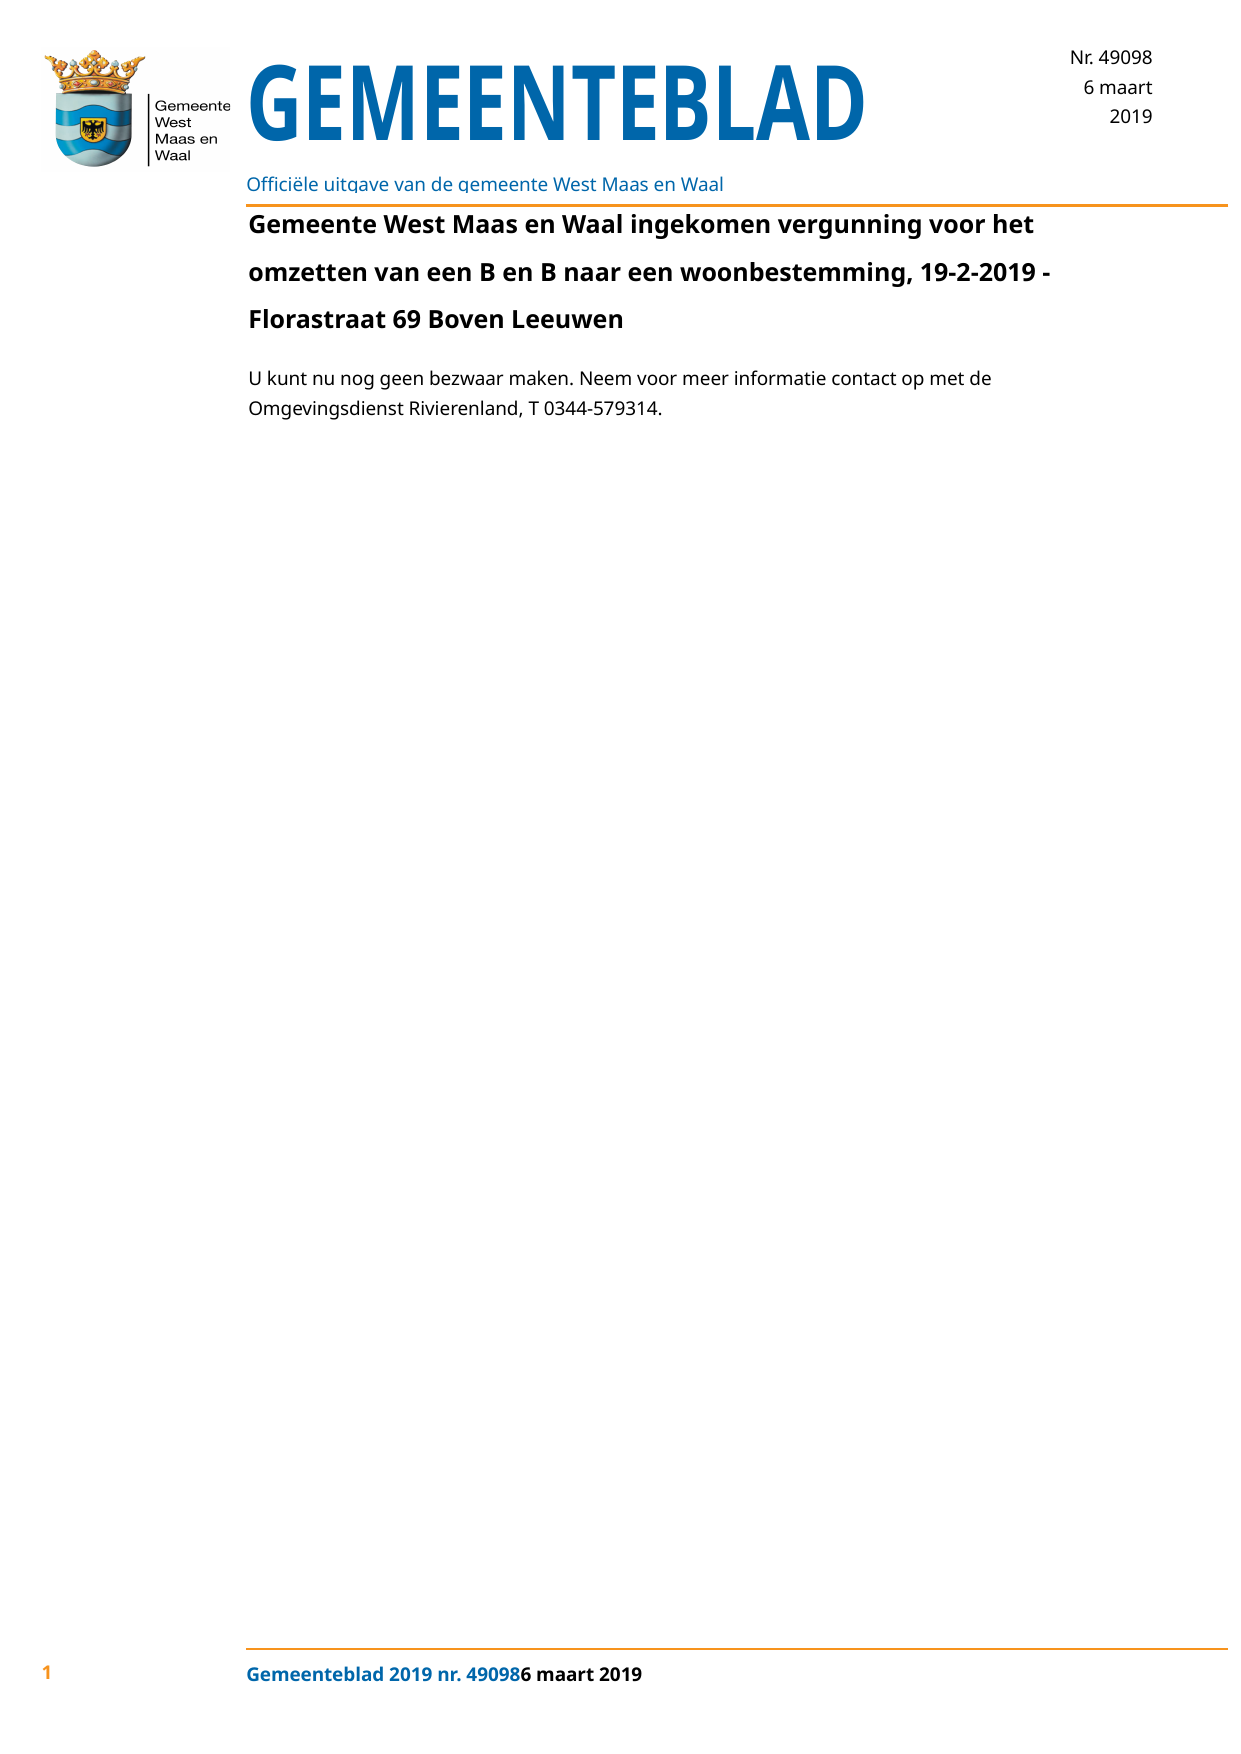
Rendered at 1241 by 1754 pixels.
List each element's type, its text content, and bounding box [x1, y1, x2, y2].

text U kunt nu nog geen bezwaar maken. Neem voor meer informatie contact op met de Omgevingsdienst Rivierenland, T 0344-579314. [248, 366, 1152, 421]
picture [41, 47, 231, 172]
text Gemeente West Maas en Waal ingekomen vergunning voor het omzetten van een B en B naar een woonbestemming, 19-2-2019 - Florastraat 69 Boven Leeuwen [248, 207, 1152, 336]
